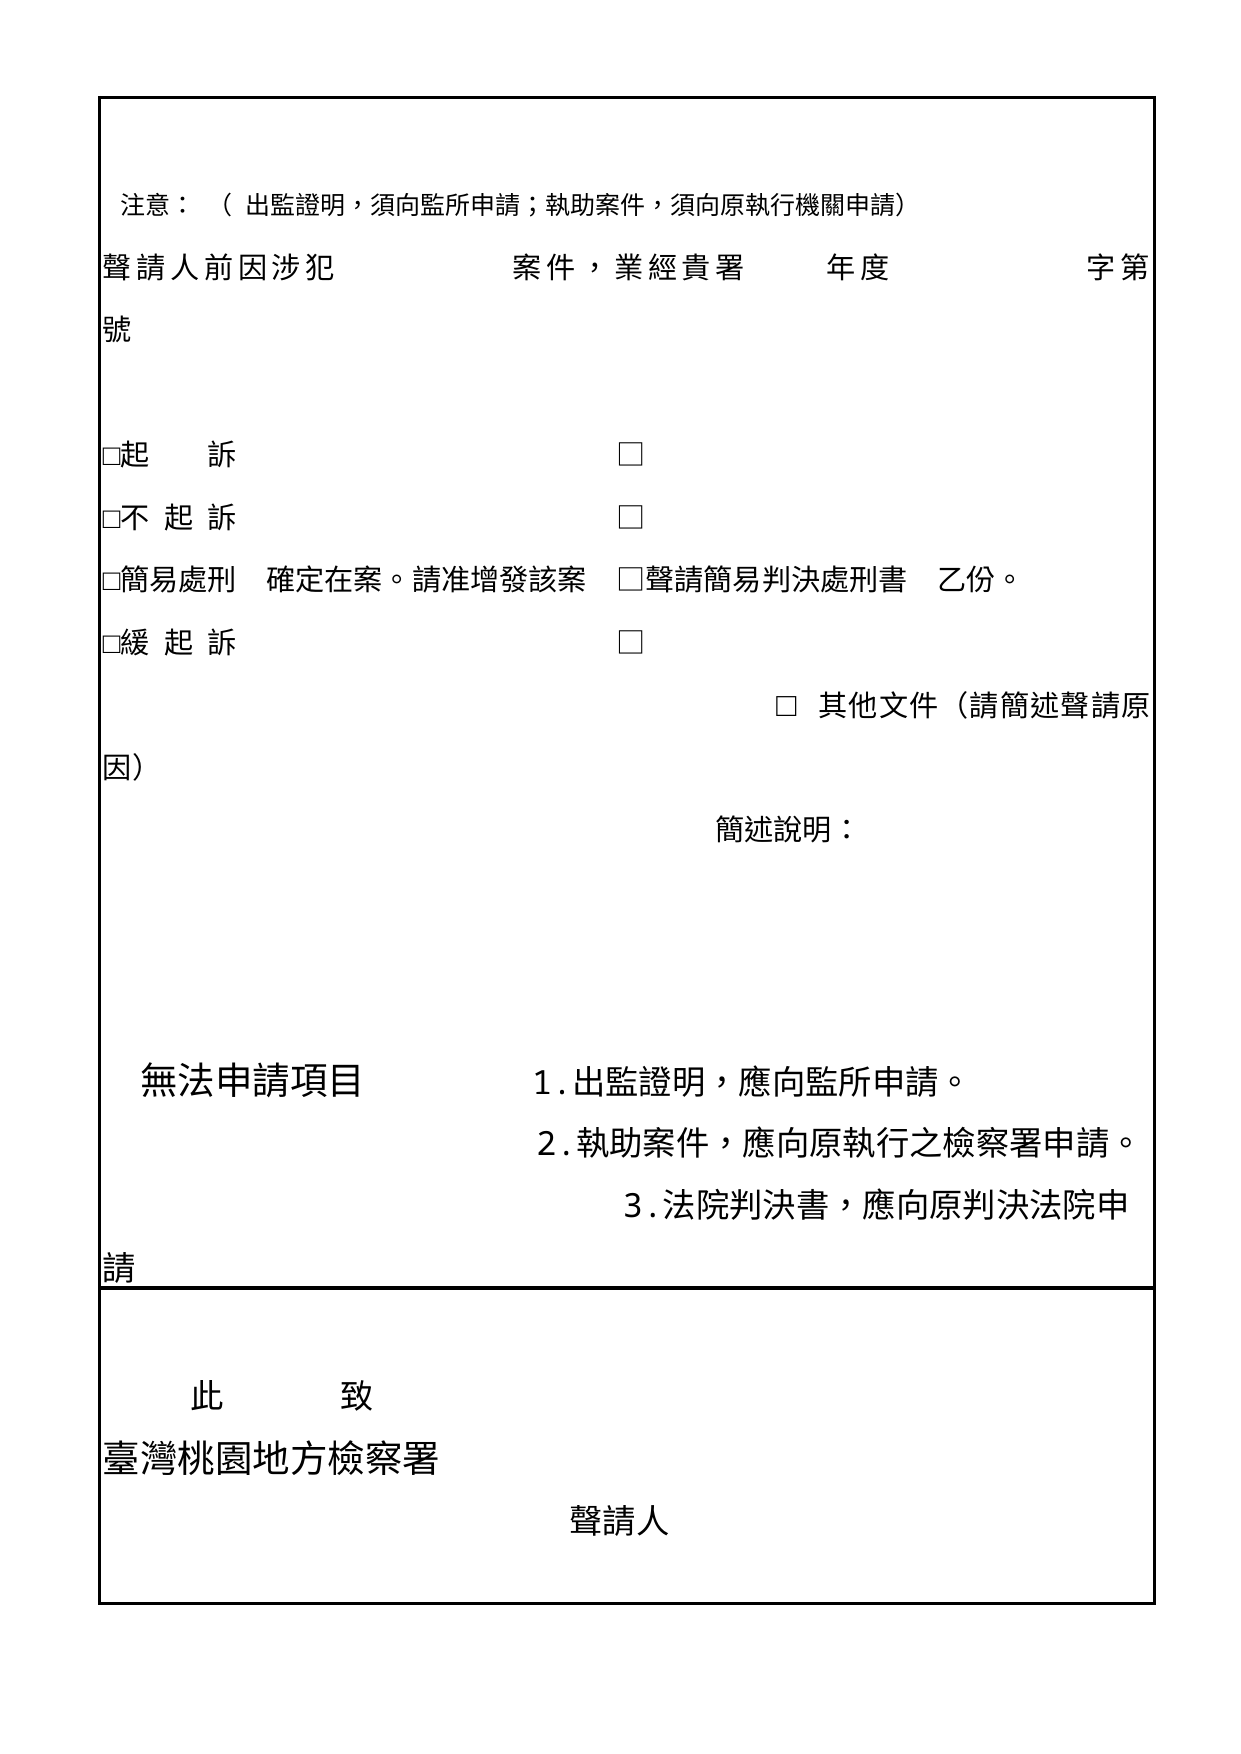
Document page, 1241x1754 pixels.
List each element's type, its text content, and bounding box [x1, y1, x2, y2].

table_cell 注意： （ 出監證明，須向監所申請；執助案件，須向原執行機關申請） 聲請人前因涉犯 案件，業經貴署 年度 字第 號 □起 訴 □ □不 起 訴 □ □簡易處刑 確定在案。請准增發該案 □聲請簡易判決處刑書 乙份。 □緩 起 訴 □ □ 其他文件（請簡述聲請原因） 簡述說明： 無法申請項目 1.出監證明，應向監所申請。 2.執助案件，應向原執行之檢察署申請。 3.法院判決書，應向原判決法院申請 [101, 99, 1153, 1286]
table_cell 此 致 臺灣桃園地方檢察署 聲請人 [101, 1290, 1153, 1602]
